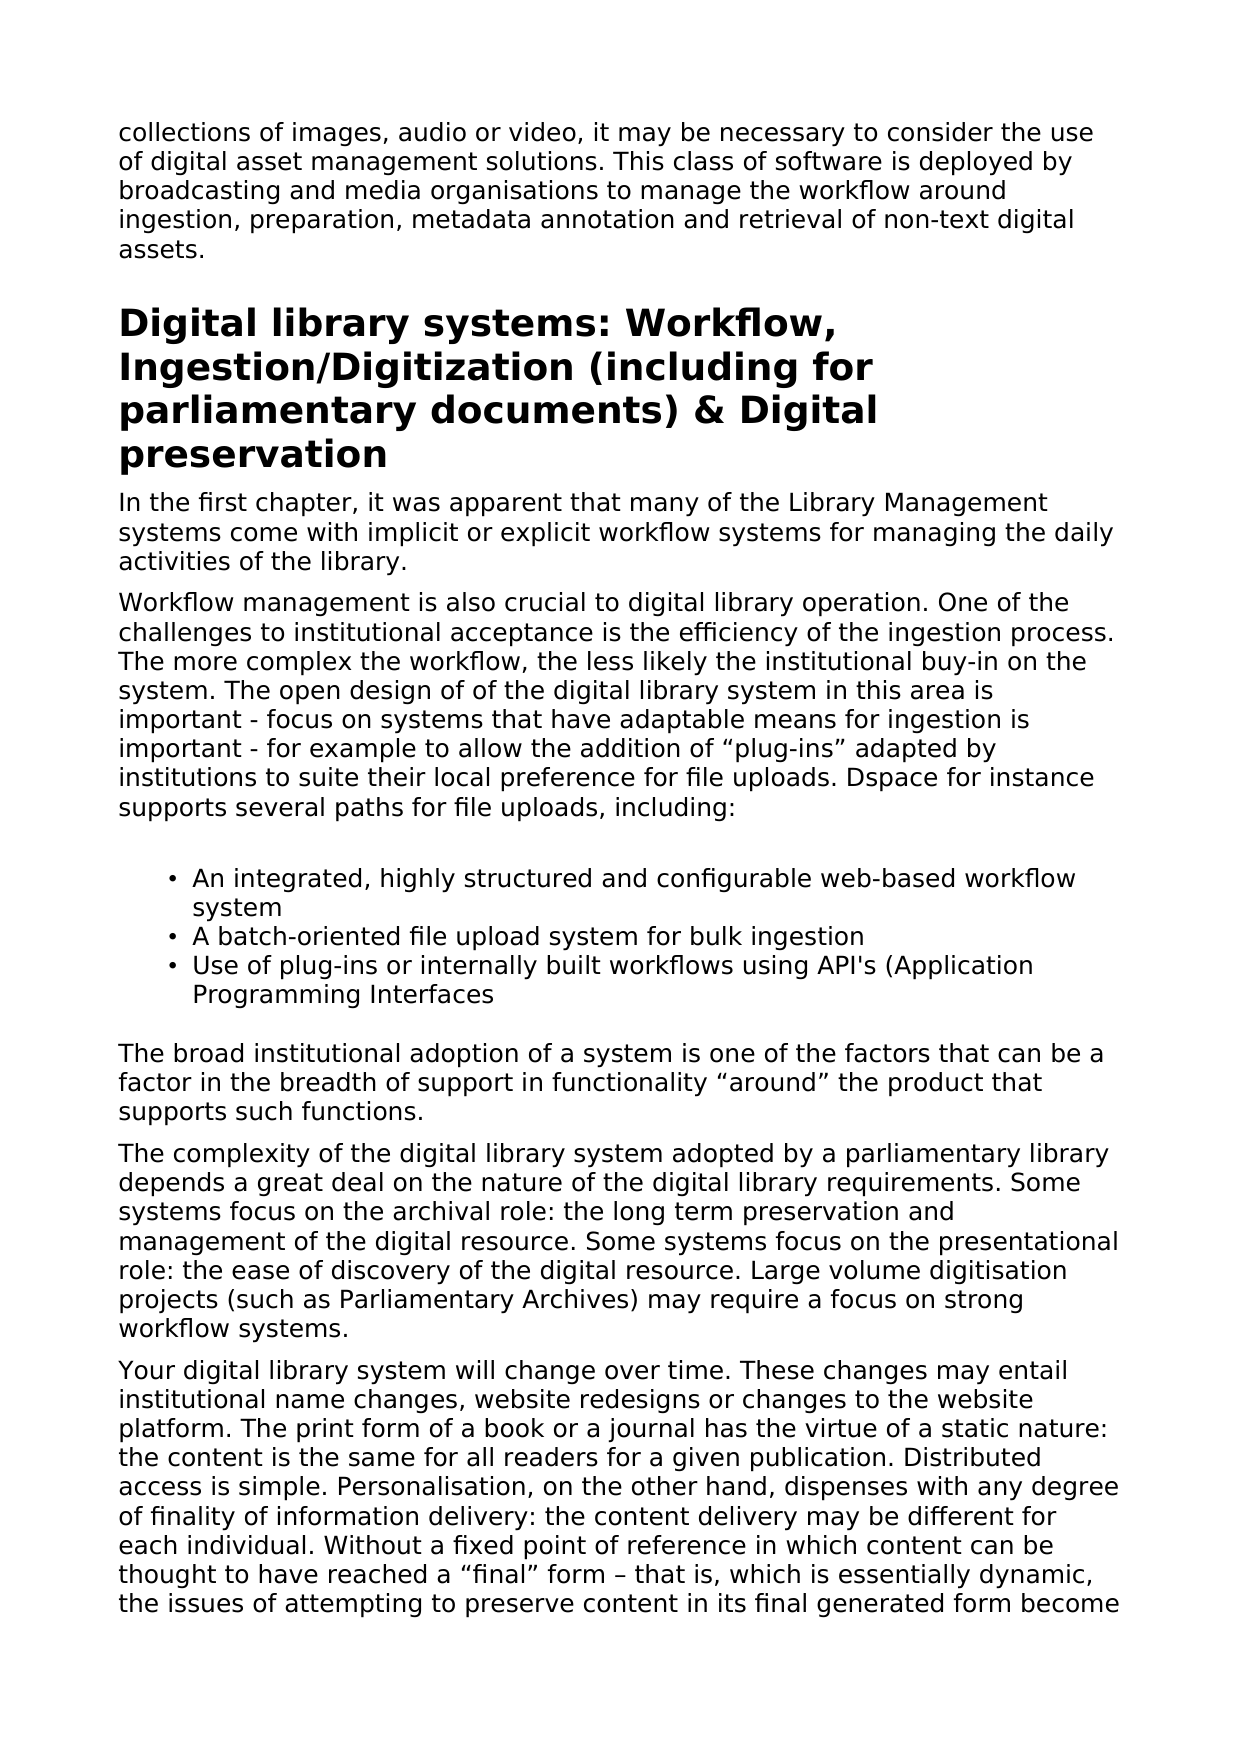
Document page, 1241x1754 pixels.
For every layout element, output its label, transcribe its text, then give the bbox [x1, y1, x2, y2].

list Use of plug-ins or internally built workflows using API's (Application Programming Interfaces [177, 951, 1122, 1010]
text Workflow management is also crucial to digital library operation. One of the challenges to institutional acceptance is the efficiency of the ingestion process. The more complex the workflow, the less likely the institutional buy-in on the system. The open design of of the digital library system in this area is important - focus on systems that have adaptable means for ingestion is important - for example to allow the addition of “plug-ins” adapted by institutions to suite their local preference for file uploads. Dspace for instance supports several paths for file uploads, including: [118, 588, 1122, 822]
text The broad institutional adoption of a system is one of the factors that can be a factor in the breadth of support in functionality “around” the product that supports such functions. [118, 1039, 1122, 1127]
text collections of images, audio or video, it may be necessary to consider the use of digital asset management solutions. This class of software is deployed by broadcasting and media organisations to manage the workflow around ingestion, preparation, metadata annotation and retrieval of non-text digital assets. [118, 118, 1122, 264]
text In the first chapter, it was apparent that many of the Library Management systems come with implicit or explicit workflow systems for managing the daily activities of the library. [118, 488, 1122, 576]
subtitle Digital library systems: Workflow, Ingestion/Digitization (including for parliamentary documents) & Digital preservation [118, 301, 1122, 476]
text The complexity of the digital library system adopted by a parliamentary library depends a great deal on the nature of the digital library requirements. Some systems focus on the archival role: the long term preservation and management of the digital resource. Some systems focus on the presentational role: the ease of discovery of the digital resource. Large volume digitisation projects (such as Parliamentary Archives) may require a focus on strong workflow systems. [118, 1139, 1122, 1343]
list A batch-oriented file upload system for bulk ingestion [177, 922, 1122, 951]
text Your digital library system will change over time. These changes may entail institutional name changes, website redesigns or changes to the website platform. The print form of a book or a journal has the virtue of a static nature: the content is the same for all readers for a given publication. Distributed access is simple. Personalisation, on the other hand, dispenses with any degree of finality of information delivery: the content delivery may be different for each individual. Without a fixed point of reference in which content can be thought to have reached a “final” form – that is, which is essentially dynamic, the issues of attempting to preserve content in its final generated form become [118, 1356, 1122, 1618]
list An integrated, highly structured and configurable web-based workflow system [177, 864, 1122, 922]
